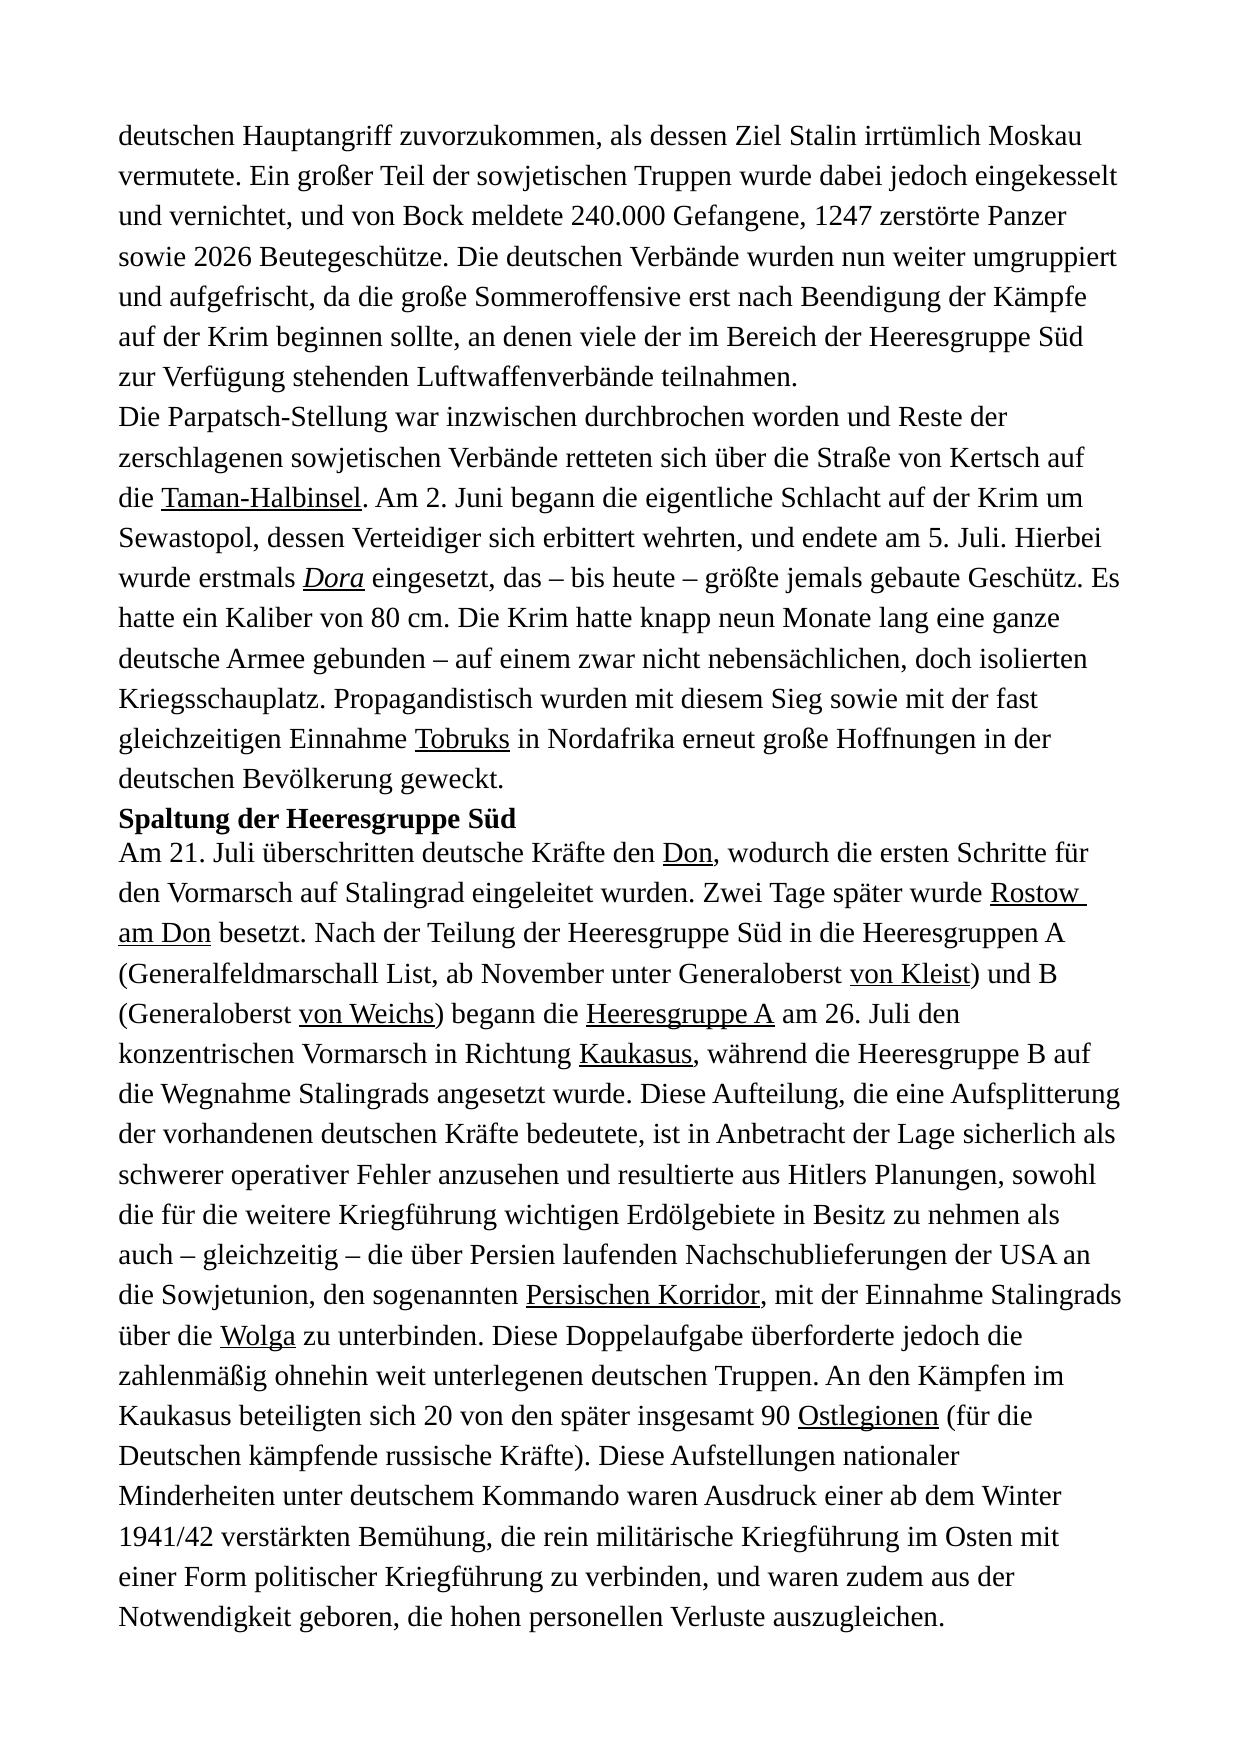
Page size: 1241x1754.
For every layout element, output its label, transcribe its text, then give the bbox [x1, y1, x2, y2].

subtitle Spaltung der Heeresgruppe Süd [118, 802, 1122, 835]
text Am 21. Juli überschritten deutsche Kräfte den Don, wodurch die ersten Schritte für den Vormarsch auf Stalingrad eingeleitet wurden. Zwei Tage später wurde Rostow am Don besetzt. Nach der Teilung der Heeresgruppe Süd in die Heeresgruppen A (Generalfeldmarschall List, ab November unter Generaloberst von Kleist) und B (Generaloberst von Weichs) begann die Heeresgruppe A am 26. Juli den konzentrischen Vormarsch in Richtung Kaukasus, während die Heeresgruppe B auf die Wegnahme Stalingrads angesetzt wurde. Diese Aufteilung, die eine Aufsplitterung der vorhandenen deutschen Kräfte bedeutete, ist in Anbetracht der Lage sicherlich als schwerer operativer Fehler anzusehen und resultierte aus Hitlers Planungen, sowohl die für die weitere Kriegführung wichtigen Erdölgebiete in Besitz zu nehmen als auch – gleichzeitig – die über Persien laufenden Nachschublieferungen der USA an die Sowjetunion, den sogenannten Persischen Korridor, mit der Einnahme Stalingrads über die Wolga zu unterbinden. Diese Doppelaufgabe überforderte jedoch die zahlenmäßig ohnehin weit unterlegenen deutschen Truppen. An den Kämpfen im Kaukasus beteiligten sich 20 von den später insgesamt 90 Ostlegionen (für die Deutschen kämpfende russische Kräfte). Diese Aufstellungen nationaler Minderheiten unter deutschem Kommando waren Ausdruck einer ab dem Winter 1941/42 verstärkten Bemühung, die rein militärische Kriegführung im Osten mit einer Form politischer Kriegführung zu verbinden, und waren zudem aus der Notwendigkeit geboren, die hohen personellen Verluste auszugleichen. [118, 835, 1122, 1633]
text deutschen Hauptangriff zuvorzukommen, als dessen Ziel Stalin irrtümlich Moskau vermutete. Ein großer Teil der sowjetischen Truppen wurde dabei jedoch eingekesselt und vernichtet, und von Bock meldete 240.000 Gefangene, 1247 zerstörte Panzer sowie 2026 Beutegeschütze. Die deutschen Verbände wurden nun weiter umgruppiert und aufgefrischt, da die große Sommeroffensive erst nach Beendigung der Kämpfe auf der Krim beginnen sollte, an denen viele der im Bereich der Heeresgruppe Süd zur Verfügung stehenden Luftwaffenverbände teilnahmen. [118, 118, 1122, 393]
text Die Parpatsch-Stellung war inzwischen durchbrochen worden und Reste der zerschlagenen sowjetischen Verbände retteten sich über die Straße von Kertsch auf die Taman-Halbinsel. Am 2. Juni begann die eigentliche Schlacht auf der Krim um Sewastopol, dessen Verteidiger sich erbittert wehrten, und endete am 5. Juli. Hierbei wurde erstmals Dora eingesetzt, das – bis heute – größte jemals gebaute Geschütz. Es hatte ein Kaliber von 80 cm. Die Krim hatte knapp neun Monate lang eine ganze deutsche Armee gebunden – auf einem zwar nicht nebensächlichen, doch isolierten Kriegsschauplatz. Propagandistisch wurden mit diesem Sieg sowie mit der fast gleichzeitigen Einnahme Tobruks in Nordafrika erneut große Hoffnungen in der deutschen Bevölkerung geweckt. [118, 399, 1122, 795]
